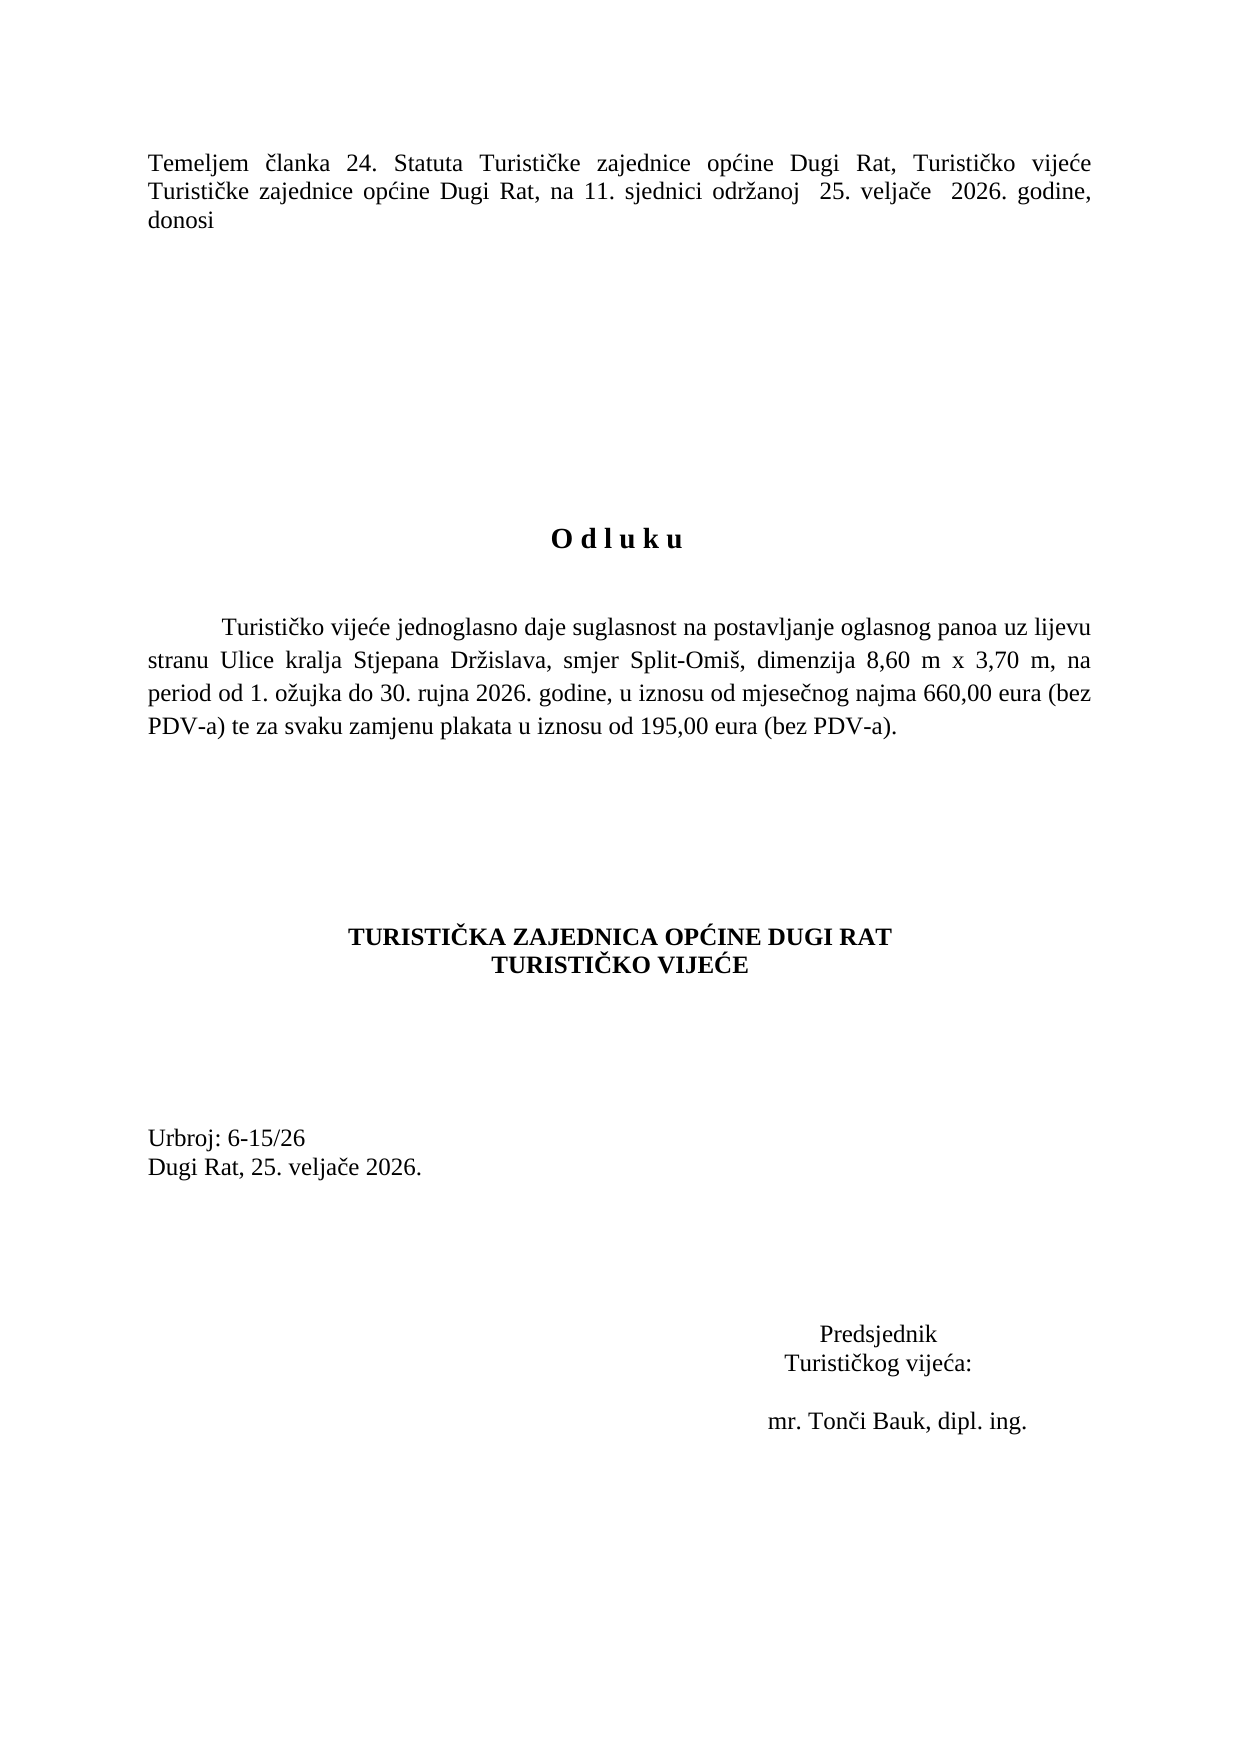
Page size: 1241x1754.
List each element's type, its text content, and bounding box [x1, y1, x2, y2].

text O d l u k u [148, 521, 1093, 555]
text TURISTIČKA ZAJEDNICA OPĆINE DUGI RAT [148, 922, 1093, 951]
text Turističko vijeće jednoglasno daje suglasnost na postavljanje oglasnog panoa uz lijevu stranu Ulice kralja Stjepana Držislava, smjer Split-Omiš, dimenzija 8,60 m x 3,70 m, na period od 1. ožujka do 30. rujna 2026. godine, u iznosu od mjesečnog najma 660,00 eura (bez PDV-a) te za svaku zamjenu plakata u iznosu od 195,00 eura (bez PDV-a). [148, 612, 1093, 740]
text mr. Tonči Bauk, dipl. ing. [148, 1406, 1093, 1434]
text Temeljem članka 24. Statuta Turističke zajednice općine Dugi Rat, Turističko vijeće Turističke zajednice općine Dugi Rat, na 11. sjednici održanoj 25. veljače 2026. godine, donosi [148, 148, 1093, 234]
text TURISTIČKO VIJEĆE [148, 951, 1093, 979]
text Predsjednik [148, 1315, 1093, 1348]
text Dugi Rat, 25. veljače 2026. [148, 1152, 1093, 1181]
text Turističkog vijeća: [148, 1348, 1093, 1377]
text Urbroj: 6-15/26 [148, 1123, 1093, 1152]
